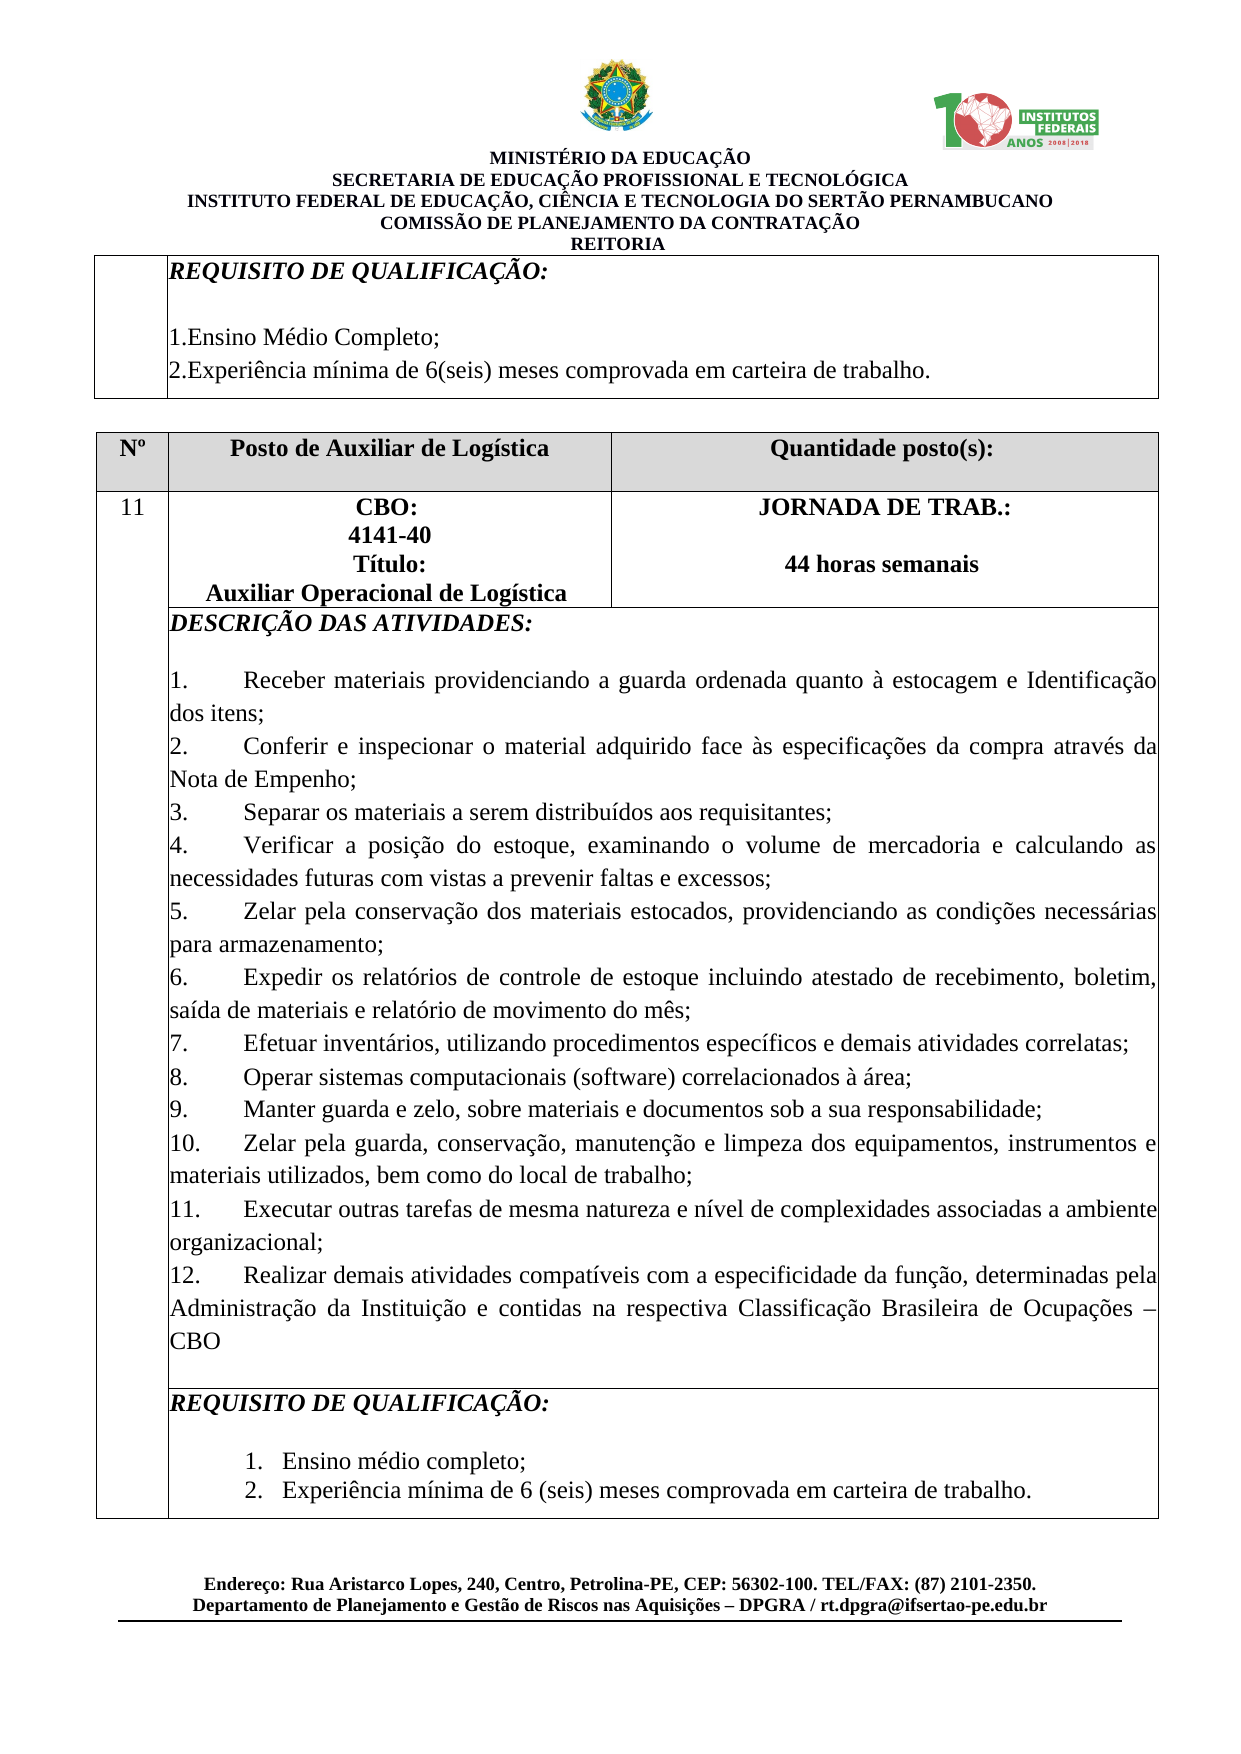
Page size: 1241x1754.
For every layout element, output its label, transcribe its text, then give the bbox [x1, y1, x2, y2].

table_cell JORNADA DE TRAB.: 44 horas semanais [612, 492, 1158, 607]
table_cell REQUISITO DE QUALIFICAÇÃO: 1.Ensino Médio Completo; 2.Experiência mínima de 6(seis) meses comprovada em carteira de trabalho. [168, 256, 1158, 398]
table_cell REQUISITO DE QUALIFICAÇÃO: Ensino médio completo; Experiência mínima de 6 (seis) meses comprovada em carteira de trabalho. [169, 1389, 1158, 1518]
table_header Quantidade posto(s): [612, 433, 1158, 491]
picture [579, 58, 654, 132]
table_cell 11 [97, 492, 168, 1518]
table_header Nº [97, 433, 168, 491]
table_cell DESCRIÇÃO DAS ATIVIDADES: Receber materiais providenciando a guarda ordenada quanto à estocagem e Identificação dos itens; Conferir e inspecionar o material adquirido face às especificações da compra através da Nota de Empenho; Separar os materiais a serem distribuídos aos requisitantes; Verificar a posição do estoque, examinando o volume de mercadoria e calculando as necessidades futuras com vistas a prevenir faltas e excessos; Zelar pela conservação dos materiais estocados, providenciando as condições necessárias para armazenamento; Expedir os relatórios de controle de estoque incluindo atestado de recebimento, boletim, saída de materiais e relatório de movimento do mês; Efetuar inventários, utilizando procedimentos específicos e demais atividades correlatas; Operar sistemas computacionais (software) correlacionados à área; Manter guarda e zelo, sobre materiais e documentos sob a sua responsabilidade; Zelar pela guarda, conservação, manutenção e limpeza dos equipamentos, instrumentos e materiais utilizados, bem como do local de trabalho; Executar outras tarefas de mesma natureza e nível de complexidades associadas a ambiente organizacional; Realizar demais atividades compatíveis com a especificidade da função, determinadas pela Administração da Instituição e contidas na respectiva Classificação Brasileira de Ocupações – CBO [169, 608, 1158, 1387]
table_cell [95, 256, 167, 398]
table_cell CBO: 4141-40 Título: Auxiliar Operacional de Logística [169, 492, 611, 607]
table_header Posto de Auxiliar de Logística [169, 433, 611, 491]
picture [933, 93, 1099, 150]
